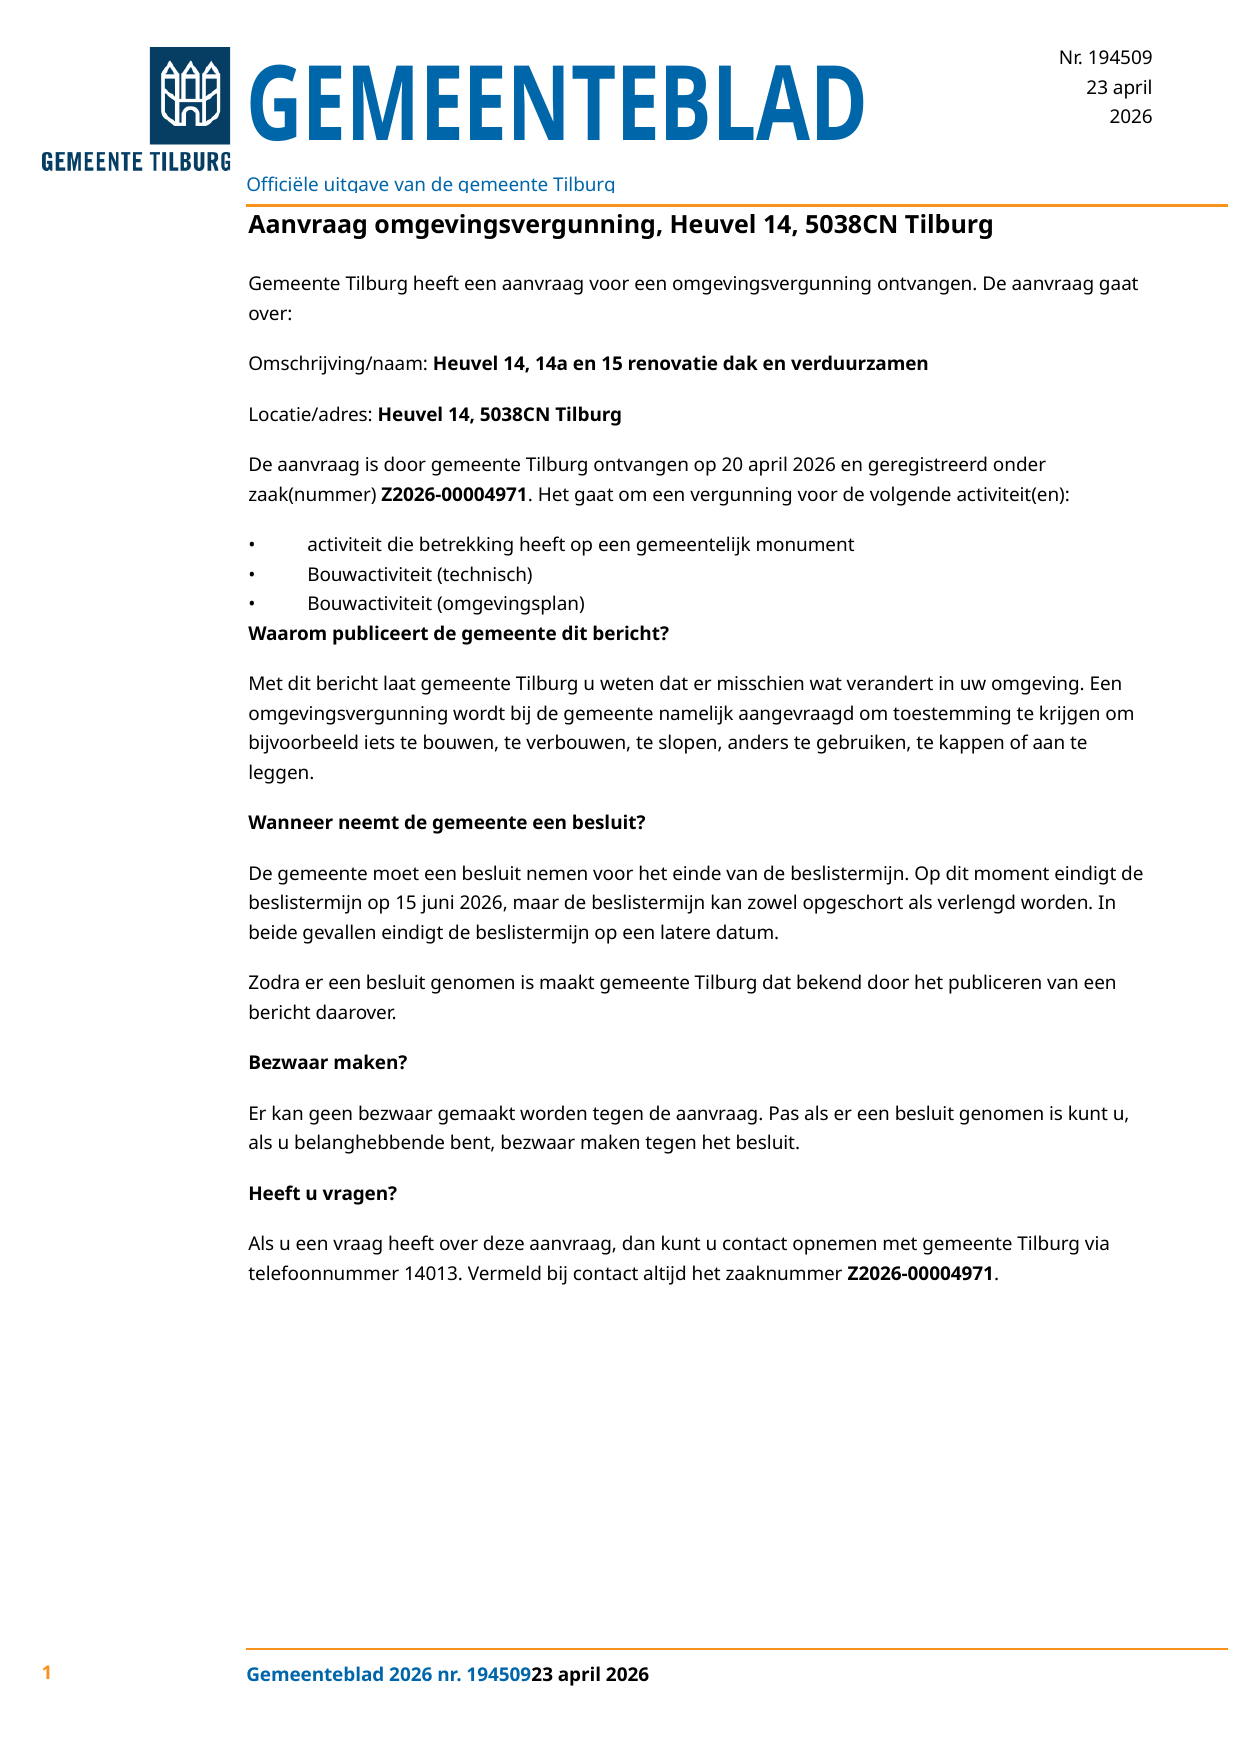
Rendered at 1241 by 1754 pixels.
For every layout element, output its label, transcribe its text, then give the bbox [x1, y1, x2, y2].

text Gemeente Tilburg heeft een aanvraag voor een omgevingsvergunning ontvangen. De aanvraag gaat over: [248, 270, 1152, 326]
list Bouwactiviteit (omgevingsplan) [248, 590, 1152, 616]
text Zodra er een besluit genomen is maakt gemeente Tilburg dat bekend door het publiceren van een bericht daarover. [248, 969, 1152, 1025]
text Als u een vraag heeft over deze aanvraag, dan kunt u contact opnemen met gemeente Tilburg via telefoonnummer 14013. Vermeld bij contact altijd het zaaknummer Z2026-00004971. [248, 1230, 1152, 1286]
text Waarom publiceert de gemeente dit bericht? [248, 620, 1152, 646]
text Omschrijving/naam: Heuvel 14, 14a en 15 renovatie dak en verduurzamen [248, 350, 1152, 376]
list activiteit die betrekking heeft op een gemeentelijk monument [248, 531, 1152, 557]
list Bouwactiviteit (technisch) [248, 561, 1152, 586]
text Wanneer neemt de gemeente een besluit? [248, 809, 1152, 835]
text Heeft u vragen? [248, 1180, 1152, 1206]
picture [41, 47, 231, 172]
text Aanvraag omgevingsvergunning, Heuvel 14, 5038CN Tilburg [248, 207, 1152, 241]
text De aanvraag is door gemeente Tilburg ontvangen op 20 april 2026 en geregistreerd onder zaak(nummer) Z2026-00004971. Het gaat om een vergunning voor de volgende activiteit(en): [248, 451, 1152, 506]
text Er kan geen bezwaar gemaakt worden tegen de aanvraag. Pas als er een besluit genomen is kunt u, als u belanghebbende bent, bezwaar maken tegen het besluit. [248, 1100, 1152, 1155]
text Locatie/adres: Heuvel 14, 5038CN Tilburg [248, 401, 1152, 426]
text De gemeente moet een besluit nemen voor het einde van de beslistermijn. Op dit moment eindigt de beslistermijn op 15 juni 2026, maar de beslistermijn kan zowel opgeschort als verlengd worden. In beide gevallen eindigt de beslistermijn op een latere datum. [248, 860, 1152, 945]
text Met dit bericht laat gemeente Tilburg u weten dat er misschien wat verandert in uw omgeving. Een omgevingsvergunning wordt bij de gemeente namelijk aangevraagd om toestemming te krijgen om bijvoorbeeld iets te bouwen, te verbouwen, te slopen, anders te gebruiken, te kappen of aan te leggen. [248, 670, 1152, 785]
text Bezwaar maken? [248, 1049, 1152, 1075]
